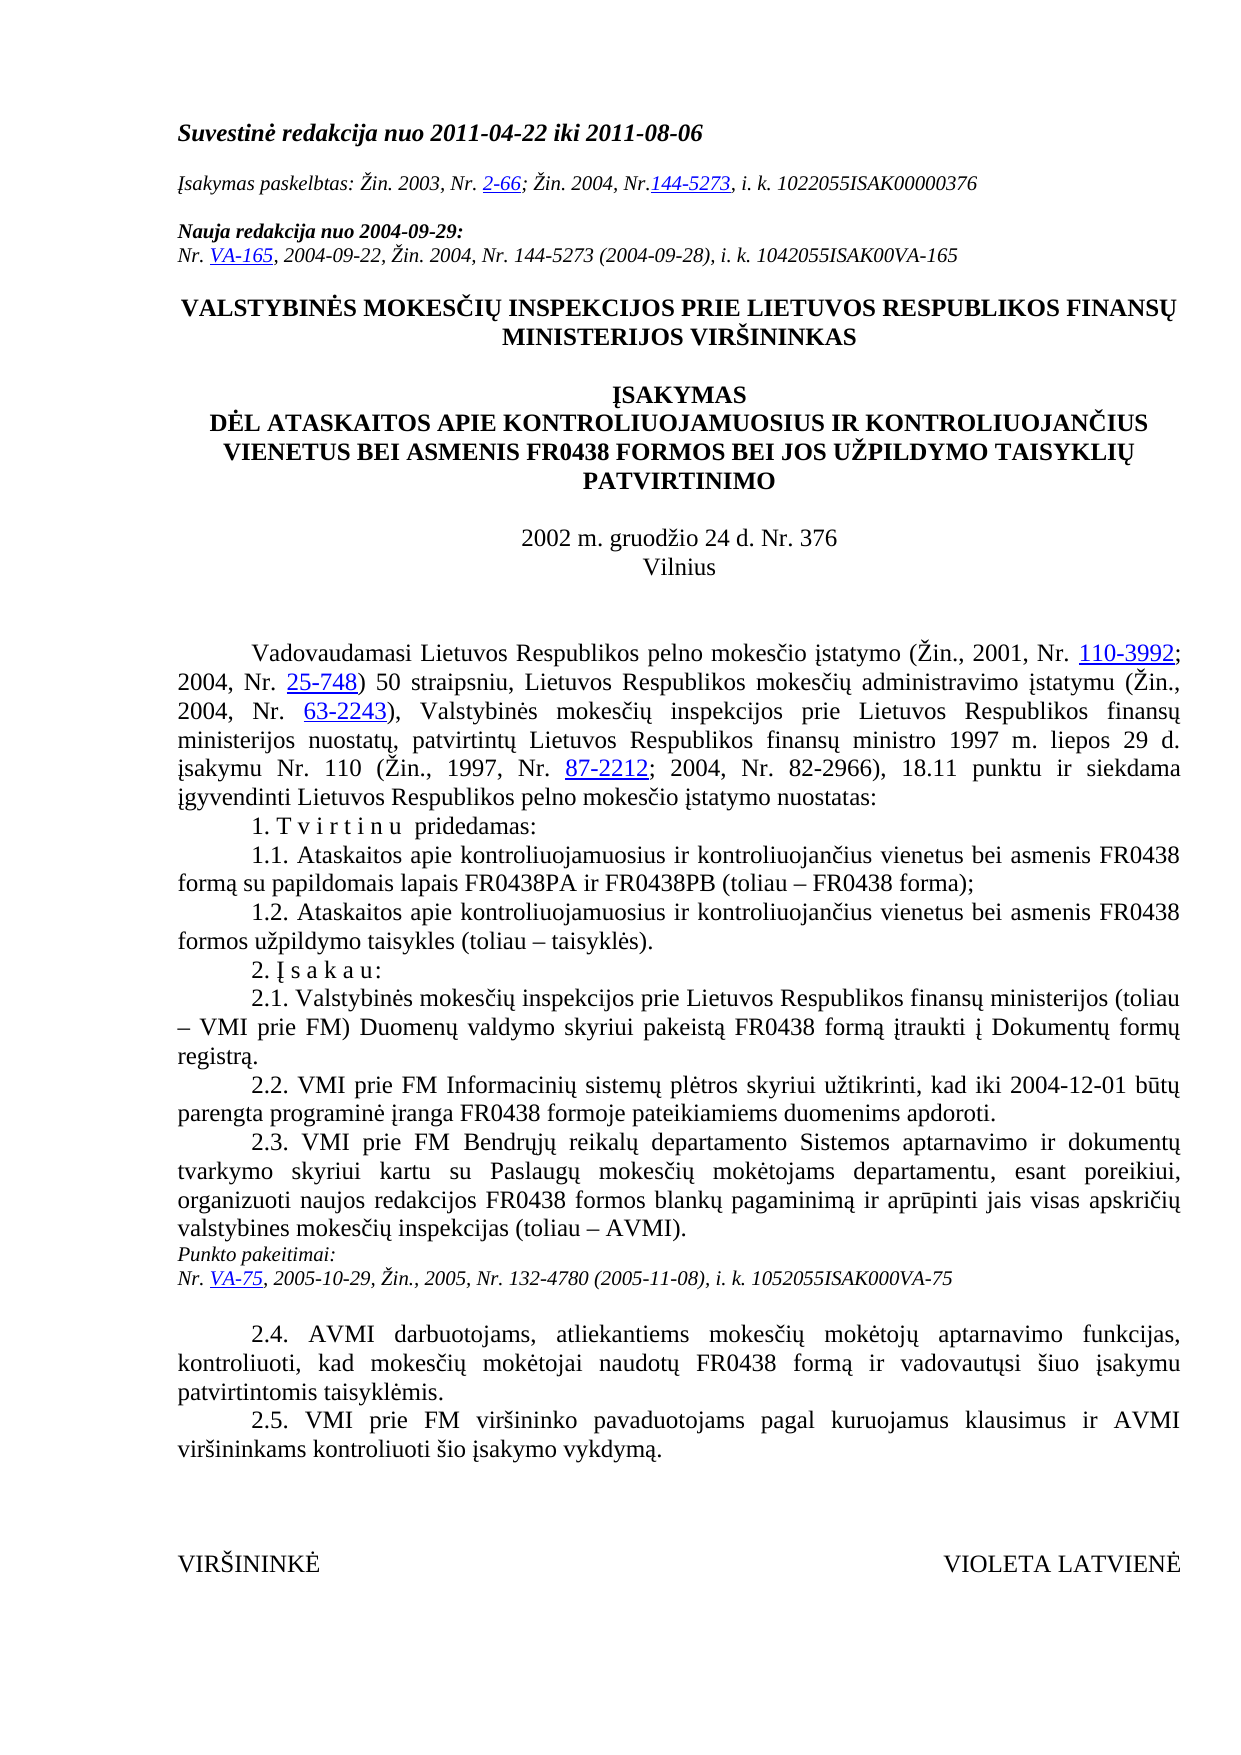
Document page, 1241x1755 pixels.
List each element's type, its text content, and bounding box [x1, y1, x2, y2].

text Punkto pakeitimai: [177, 1242, 1181, 1266]
text 2.3. VMI prie FM Bendrųjų reikalų departamento Sistemos aptarnavimo ir dokumentų tvarkymo skyriui kartu su Paslaugų mokesčių mokėtojams departamentu, esant poreikiui, organizuoti naujos redakcijos FR0438 formos blankų pagaminimą ir aprūpinti jais visas apskričių valstybines mokesčių inspekcijas (toliau – AVMI). [177, 1127, 1181, 1242]
text Nr. VA-165, 2004-09-22, Žin. 2004, Nr. 144-5273 (2004-09-28), i. k. 1042055ISAK00VA-165 [177, 243, 1181, 267]
text 2.5. VMI prie FM viršininko pavaduotojams pagal kuruojamus klausimus ir AVMI viršininkams kontroliuoti šio įsakymo vykdymą. [177, 1405, 1181, 1463]
text Nr. VA-75, 2005-10-29, Žin., 2005, Nr. 132-4780 (2005-11-08), i. k. 1052055ISAK000VA-75 [177, 1266, 1181, 1290]
text Nauja redakcija nuo 2004-09-29: [177, 219, 1181, 243]
text 2.4. AVMI darbuotojams, atliekantiems mokesčių mokėtojų aptarnavimo funkcijas, kontroliuoti, kad mokesčių mokėtojai naudotų FR0438 formą ir vadovautųsi šiuo įsakymu patvirtintomis taisyklėmis. [177, 1319, 1181, 1405]
text 2. Įsakau: [177, 955, 1181, 983]
text 1.1. Ataskaitos apie kontroliuojamuosius ir kontroliuojančius vienetus bei asmenis FR0438 formą su papildomais lapais FR0438PA ir FR0438PB (toliau – FR0438 forma); [177, 840, 1181, 897]
text VIRŠININKĖ VIOLETA LATVIENĖ [177, 1549, 1181, 1578]
text Suvestinė redakcija nuo 2011-04-22 iki 2011-08-06 [177, 118, 1181, 147]
text Vilnius [177, 552, 1181, 581]
text 2002 m. gruodžio 24 d. Nr. 376 [177, 523, 1181, 552]
text Įsakymas paskelbtas: Žin. 2003, Nr. 2-66; Žin. 2004, Nr.144-5273, i. k. 1022055ISAK00000376 [177, 171, 1181, 195]
text 2.1. Valstybinės mokesčių inspekcijos prie Lietuvos Respublikos finansų ministerijos (toliau – VMI prie FM) Duomenų valdymo skyriui pakeistą FR0438 formą įtraukti į Dokumentų formų registrą. [177, 983, 1181, 1070]
text Vadovaudamasi Lietuvos Respublikos pelno mokesčio įstatymo (Žin., 2001, Nr. 110-3992; 2004, Nr. 25-748) 50 straipsniu, Lietuvos Respublikos mokesčių administravimo įstatymu (Žin., 2004, Nr. 63-2243), Valstybinės mokesčių inspekcijos prie Lietuvos Respublikos finansų ministerijos nuostatų, patvirtintų Lietuvos Respublikos finansų ministro 1997 m. liepos 29 d. įsakymu Nr. 110 (Žin., 1997, Nr. 87-2212; 2004, Nr. 82-2966), 18.11 punktu ir siekdama įgyvendinti Lietuvos Respublikos pelno mokesčio įstatymo nuostatas: [177, 638, 1181, 811]
text Dėl ATASKAITOS APIE kontroliuojamuOSIUS IR KONTROLIUOJANČIUS VienetUS BEI asmenIS FR0438 formos bei jos užpildymo taisyklių patvirtinimo [177, 408, 1181, 495]
text 1.2. Ataskaitos apie kontroliuojamuosius ir kontroliuojančius vienetus bei asmenis FR0438 formos užpildymo taisykles (toliau – taisyklės). [177, 897, 1181, 955]
text 2.2. VMI prie FM Informacinių sistemų plėtros skyriui užtikrinti, kad iki 2004-12-01 būtų parengta programinė įranga FR0438 formoje pateikiamiems duomenims apdoroti. [177, 1070, 1181, 1127]
text VALSTYBINĖS MOKESČIŲ INSPEKCIJOS PRIE LIETUVOS RESPUBLIKOS FINANSŲ MINISTERIJOS VIRŠININKAS [177, 293, 1181, 351]
text 1. Tvirtinu pridedamas: [177, 811, 1181, 840]
text ĮSAKYMAS [177, 380, 1181, 408]
